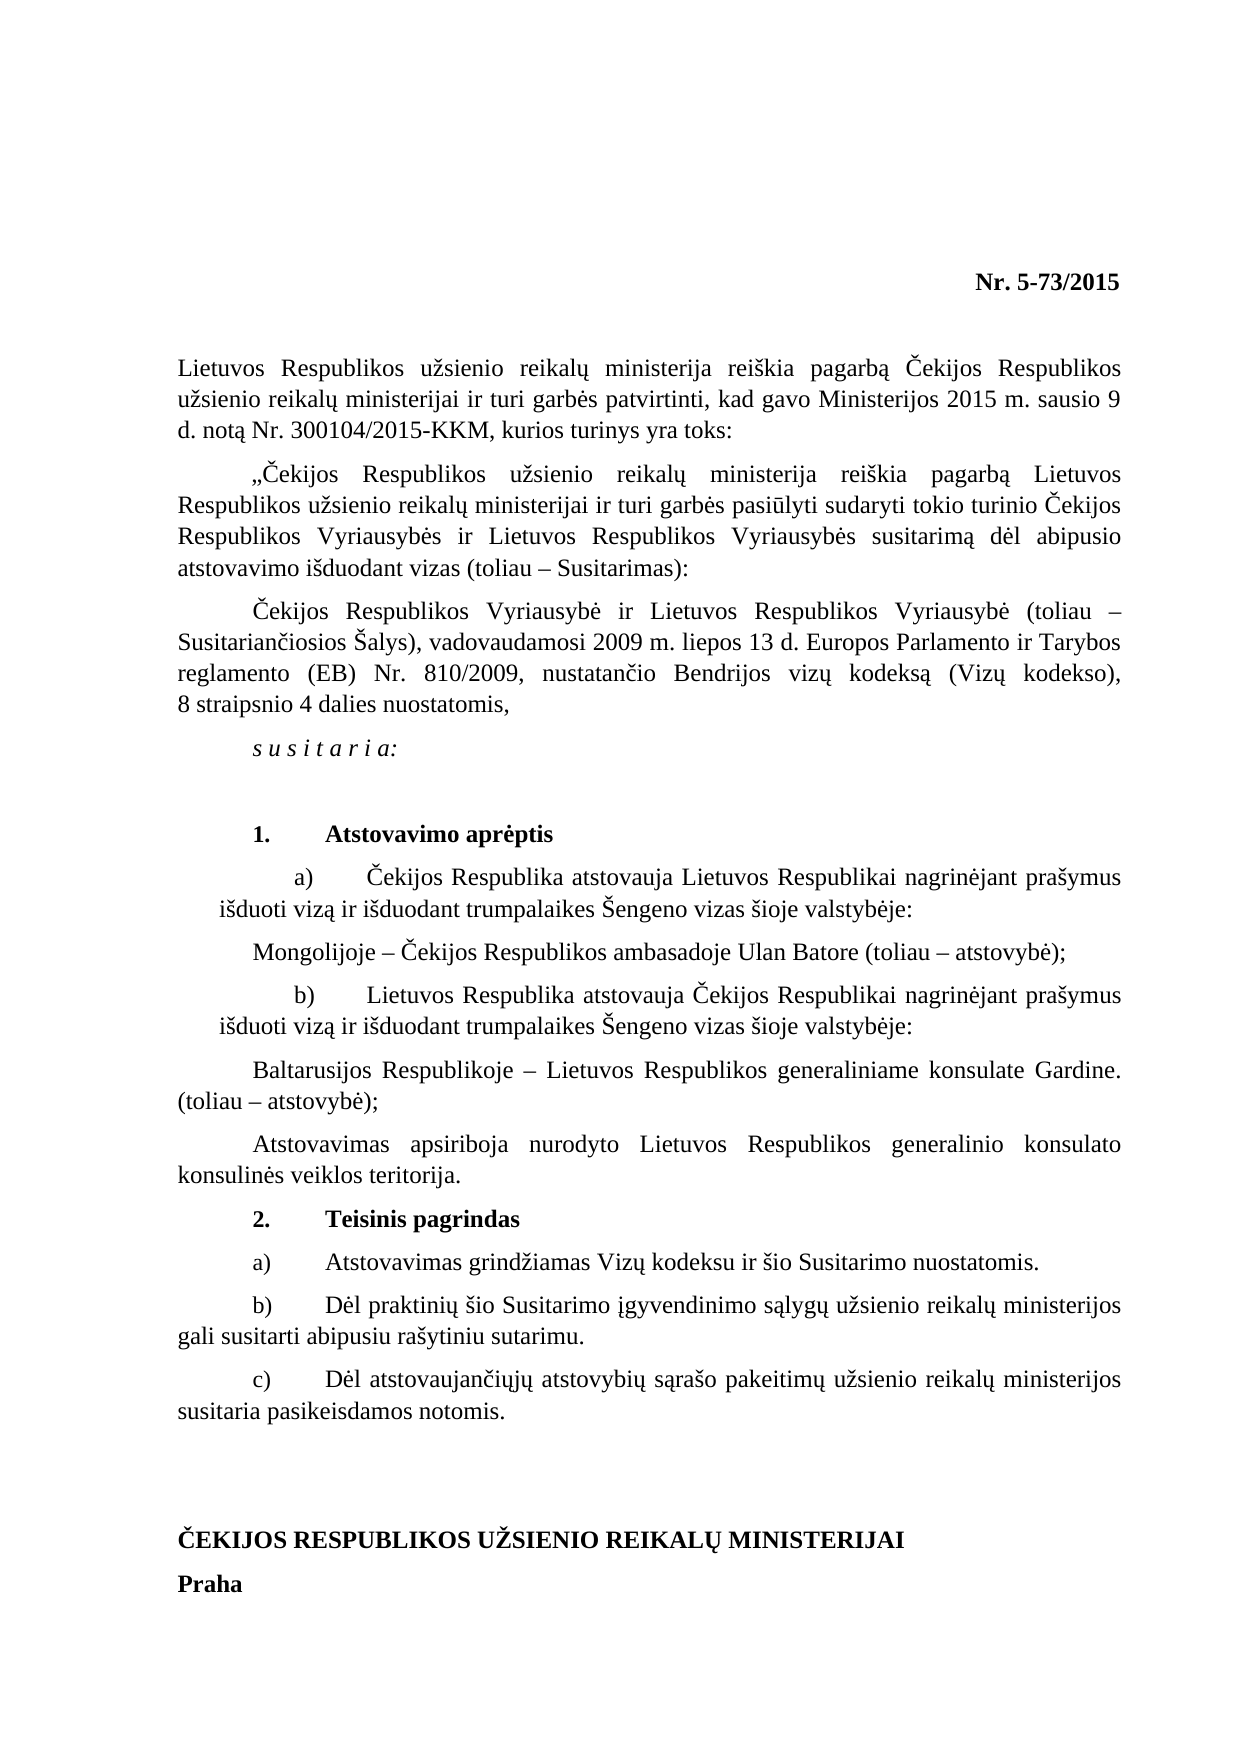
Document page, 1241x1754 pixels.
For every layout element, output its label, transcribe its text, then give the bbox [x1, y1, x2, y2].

text s u s i t a r i a: [177, 730, 1122, 762]
text Baltarusijos Respublikoje – Lietuvos Respublikos generaliniame konsulate Gardine. (toliau – atstovybė); [177, 1052, 1122, 1115]
text Mongolijoje – Čekijos Respublikos ambasadoje Ulan Batore (toliau – atstovybė); [177, 934, 1122, 966]
text c) Dėl atstovaujančiųjų atstovybių sąrašo pakeitimų užsienio reikalų ministerijos susitaria pasikeisdamos notomis. [177, 1362, 1122, 1424]
text Praha [177, 1566, 1122, 1597]
text ČEKIJOS RESPUBLIKOS UŽSIENIO REIKALŲ MINISTERIJAI [177, 1523, 1122, 1554]
text Lietuvos Respublikos užsienio reikalų ministerija reiškia pagarbą Čekijos Respublikos užsienio reikalų ministerijai ir turi garbės patvirtinti, kad gavo Ministerijos 2015 m. sausio 9 d. notą Nr. 300104/2015-KKM, kurios turinys yra toks: [177, 351, 1122, 444]
text Nr. 5-73/2015 [915, 264, 1122, 295]
text b) Dėl praktinių šio Susitarimo įgyvendinimo sąlygų užsienio reikalų ministerijos gali susitarti abipusiu rašytiniu sutarimu. [177, 1288, 1122, 1350]
text 1. Atstovavimo aprėptis [177, 817, 1122, 848]
text b) Lietuvos Respublika atstovauja Čekijos Respublikai nagrinėjant prašymus išduoti vizą ir išduodant trumpalaikes Šengeno vizas šioje valstybėje: [219, 978, 1122, 1040]
text 2. Teisinis pagrindas [177, 1201, 1122, 1232]
text a) Čekijos Respublika atstovauja Lietuvos Respublikai nagrinėjant prašymus išduoti vizą ir išduodant trumpalaikes Šengeno vizas šioje valstybėje: [219, 860, 1122, 922]
text a) Atstovavimas grindžiamas Vizų kodeksu ir šio Susitarimo nuostatomis. [177, 1244, 1122, 1276]
text Atstovavimas apsiriboja nurodyto Lietuvos Respublikos generalinio konsulato konsulinės veiklos teritorija. [177, 1127, 1122, 1189]
text „Čekijos Respublikos užsienio reikalų ministerija reiškia pagarbą Lietuvos Respublikos užsienio reikalų ministerijai ir turi garbės pasiūlyti sudaryti tokio turinio Čekijos Respublikos Vyriausybės ir Lietuvos Respublikos Vyriausybės susitarimą dėl abipusio atstovavimo išduodant vizas (toliau – Susitarimas): [177, 456, 1122, 581]
text Čekijos Respublikos Vyriausybė ir Lietuvos Respublikos Vyriausybė (toliau – Susitariančiosios Šalys), vadovaudamosi 2009 m. liepos 13 d. Europos Parlamento ir Tarybos reglamento (EB) Nr. 810/2009, nustatančio Bendrijos vizų kodeksą (Vizų kodekso), 8 straipsnio 4 dalies nuostatomis, [177, 593, 1122, 718]
